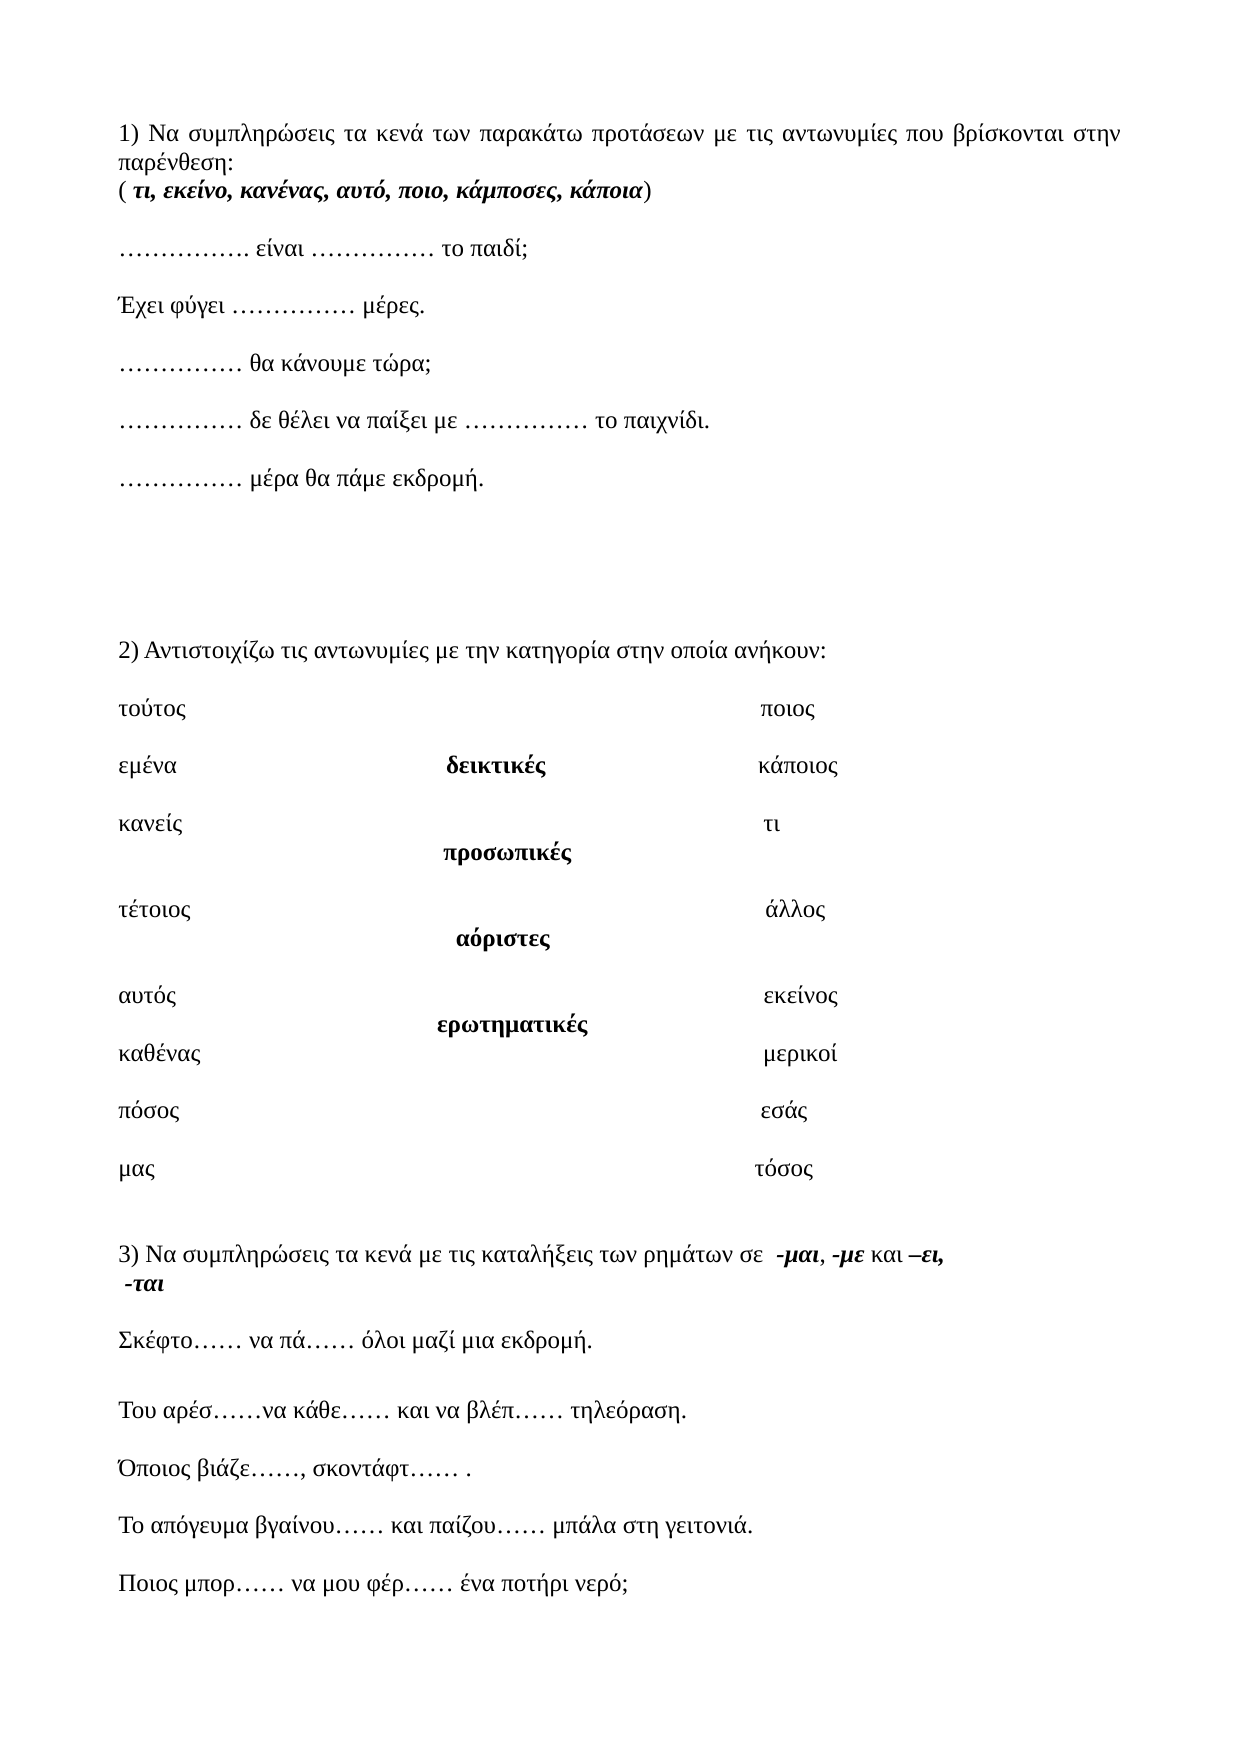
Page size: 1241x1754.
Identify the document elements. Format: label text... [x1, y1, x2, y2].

text κανείς τι [118, 808, 1122, 837]
text 2) Αντιστοιχίζω τις αντωνυμίες με την κατηγορία στην οποία ανήκουν: [118, 636, 1122, 664]
text 1) Να συμπληρώσεις τα κενά των παρακάτω προτάσεων με τις αντωνυμίες που βρίσκονται στην παρένθεση: [118, 118, 1122, 176]
text εμένα δεικτικές κάποιος [118, 751, 1122, 779]
text Του αρέσ……να κάθε…… και να βλέπ…… τηλεόραση. [118, 1396, 1122, 1424]
text προσωπικές [118, 837, 1122, 866]
text πόσος εσάς [118, 1096, 1122, 1124]
text Έχει φύγει …………… μέρες. [118, 291, 1122, 319]
text μας τόσος [118, 1153, 1122, 1182]
text ερωτηματικές [118, 1009, 1122, 1038]
text …………… θα κάνουμε τώρα; [118, 348, 1122, 377]
text …………… δε θέλει να παίξει με …………… το παιχνίδι. [118, 406, 1122, 434]
text τούτος ποιος [118, 693, 1122, 722]
text Το απόγευμα βγαίνου…… και παίζου…… μπάλα στη γειτονιά. [118, 1511, 1122, 1539]
text 3) Να συμπληρώσεις τα κενά με τις καταλήξεις των ρημάτων σε -μαι, -με και –ει, [118, 1239, 1122, 1268]
text …………… μέρα θα πάμε εκδρομή. [118, 463, 1122, 492]
text Σκέφτο…… να πά…… όλοι μαζί μια εκδρομή. [118, 1326, 1122, 1354]
text καθένας μερικοί [118, 1038, 1122, 1067]
text Ποιος μπορ…… να μου φέρ…… ένα ποτήρι νερό; [118, 1568, 1122, 1597]
text Όποιος βιάζε……, σκοντάφτ…… . [118, 1453, 1122, 1482]
text ……………. είναι …………… το παιδί; [118, 233, 1122, 262]
text -ται [118, 1268, 1122, 1297]
text ( τι, εκείνο, κανένας, αυτό, ποιο, κάμποσες, κάποια) [118, 176, 1122, 204]
text αόριστες [118, 923, 1122, 952]
text αυτός εκείνος [118, 981, 1122, 1009]
text τέτοιος άλλος [118, 894, 1122, 923]
